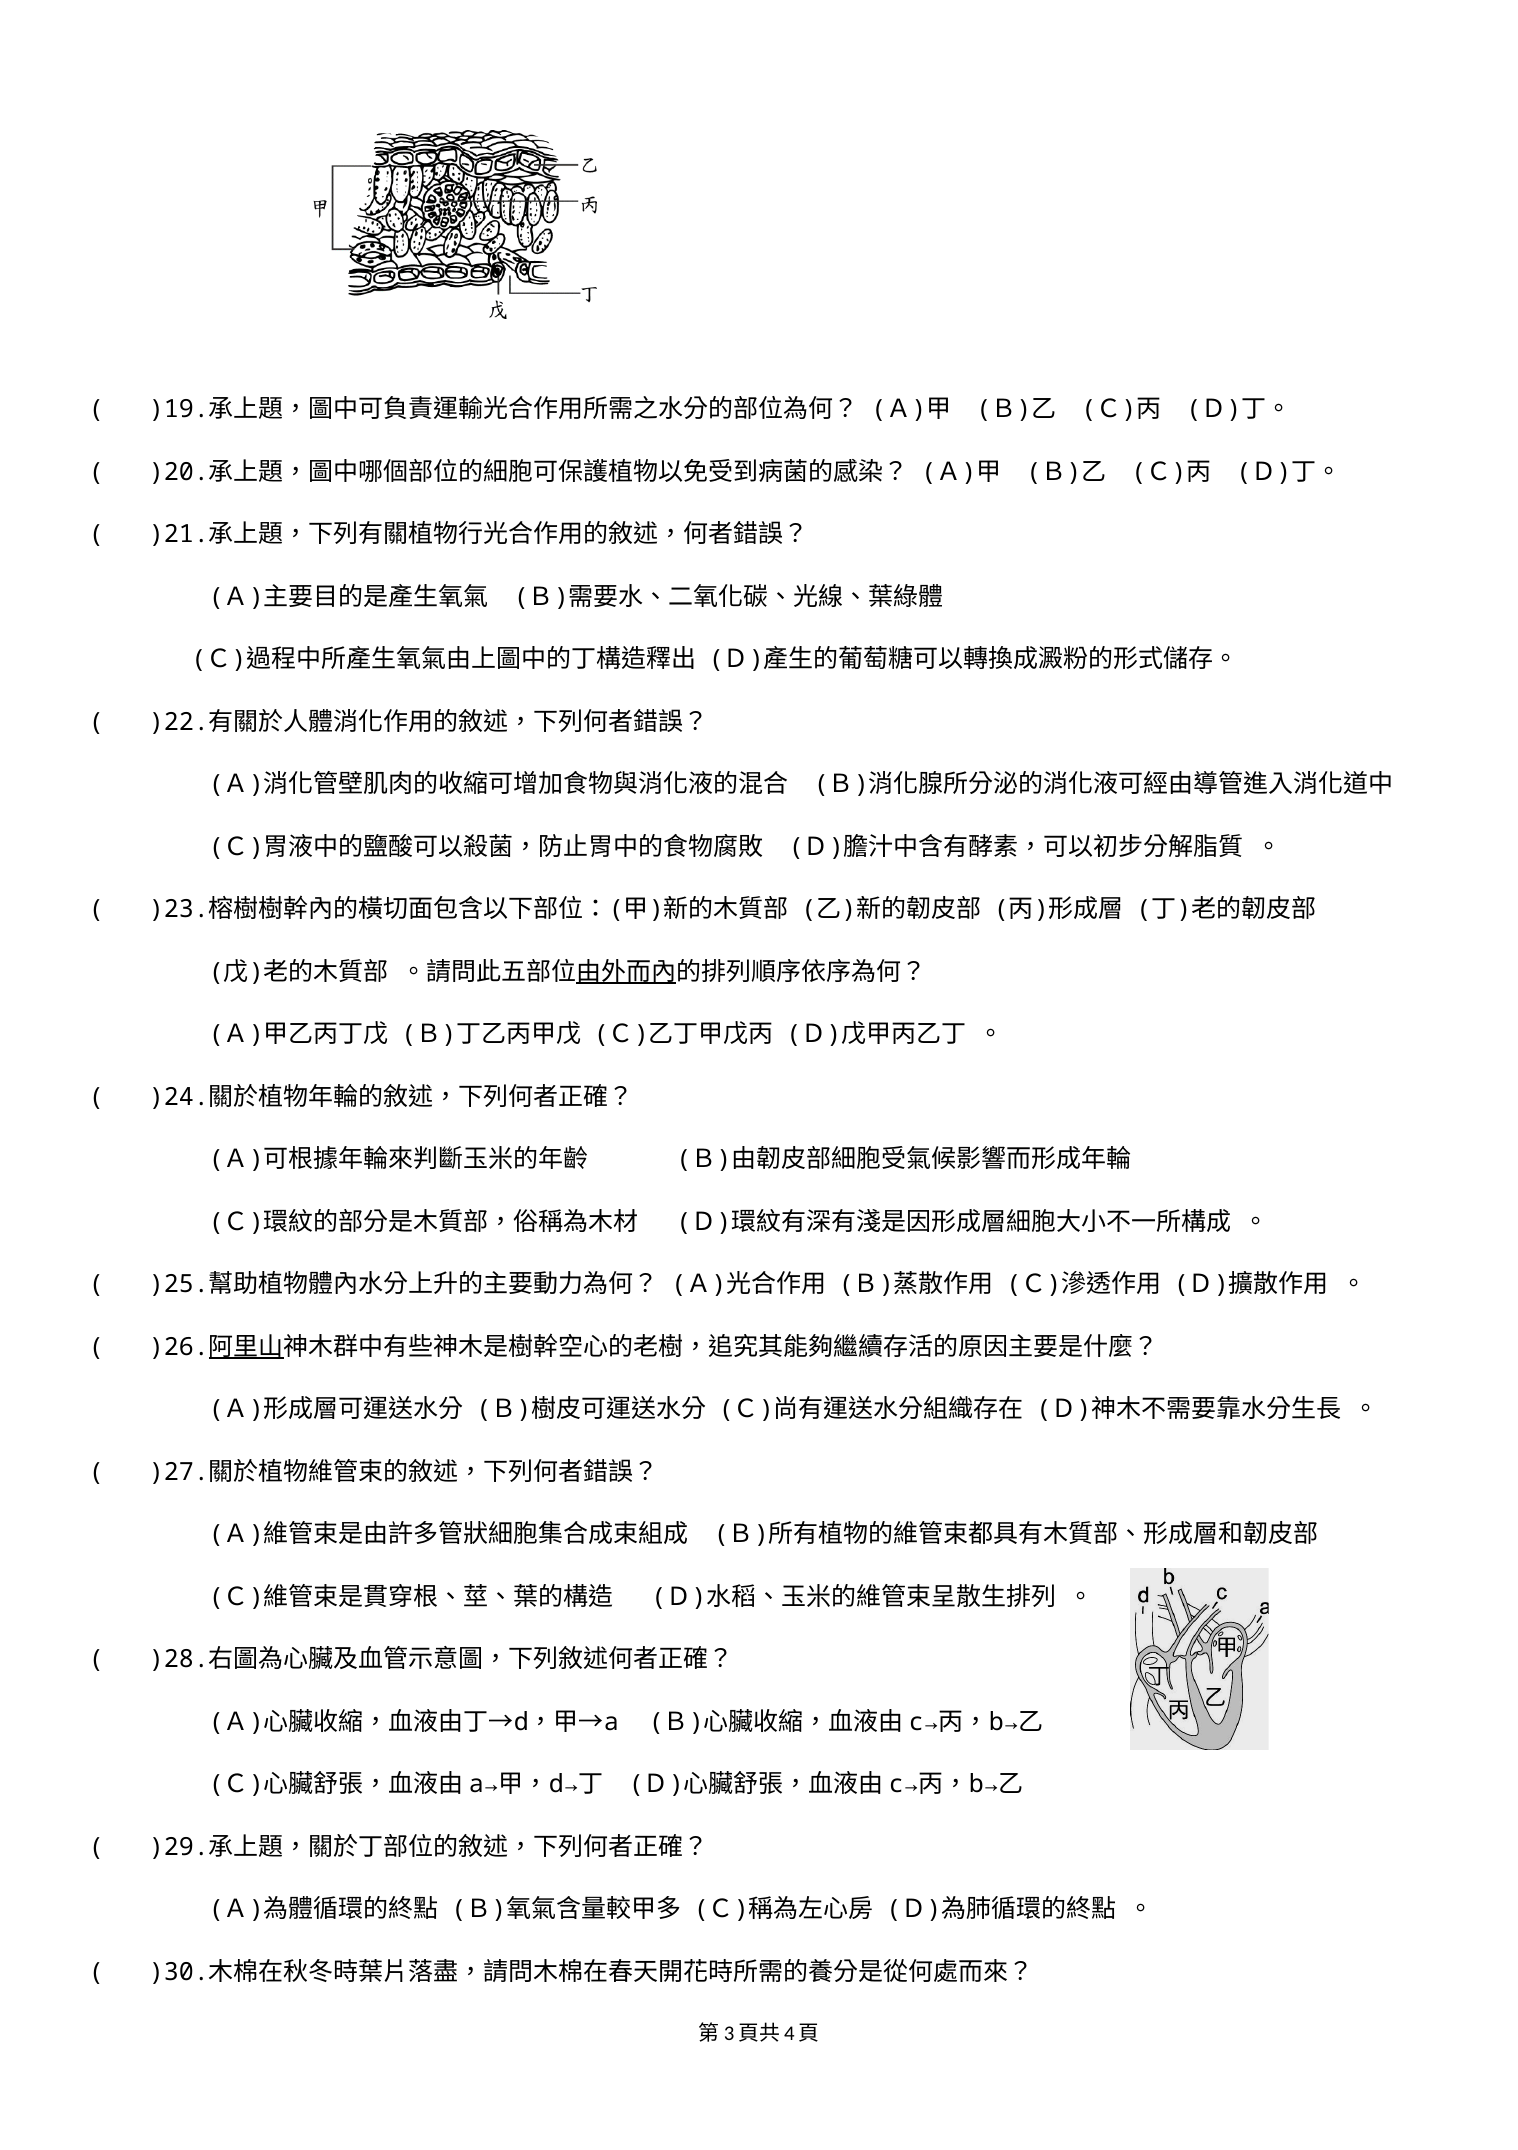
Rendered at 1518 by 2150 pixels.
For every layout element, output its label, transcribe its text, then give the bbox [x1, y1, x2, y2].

text [1269, 1677, 1429, 1740]
text (Ｃ)過程中所產生氧氣由上圖中的丁構造釋出 (Ｄ)產生的葡萄糖可以轉換成澱粉的形式儲存。 [89, 615, 1429, 677]
text (Ｃ)環紋的部分是木質部，俗稱為木材 (Ｄ)環紋有深有淺是因形成層細胞大小不一所構成 。 [89, 1177, 1429, 1240]
text ( )29.承上題，關於丁部位的敘述，下列何者正確？ [89, 1802, 1429, 1865]
text ( )25.幫助植物體內水分上升的主要動力為何？ (Ａ)光合作用 (Ｂ)蒸散作用 (Ｃ)滲透作用 (Ｄ)擴散作用 。 [89, 1240, 1429, 1302]
text ( )20.承上題，圖中哪個部位的細胞可保護植物以免受到病菌的感染？ (Ａ)甲 (Ｂ)乙 (Ｃ)丙 (Ｄ)丁。 [89, 427, 1429, 490]
text (Ａ)主要目的是產生氧氣 (Ｂ)需要水、二氧化碳、光線、葉綠體 [89, 552, 1429, 615]
text (戊)老的木質部 。請問此五部位由外而內的排列順序依序為何？ [89, 927, 1429, 990]
text ( )21.承上題，下列有關植物行光合作用的敘述，何者錯誤？ [89, 490, 1429, 552]
text (Ｃ)心臟舒張，血液由a→甲，d→丁 (Ｄ)心臟舒張，血液由c→丙，b→乙 [89, 1740, 1429, 1802]
text ( )26.阿里山神木群中有些神木是樹幹空心的老樹，追究其能夠繼續存活的原因主要是什麼？ [89, 1302, 1429, 1365]
text (Ａ)心臟收縮，血液由丁→d，甲→a (Ｂ)心臟收縮，血液由c→丙，b→乙 [89, 1677, 1130, 1740]
text (Ｃ)維管束是貫穿根、莖、葉的構造 (Ｄ)水稻、玉米的維管束呈散生排列 。 [89, 1552, 1429, 1615]
text (Ａ)形成層可運送水分 (Ｂ)樹皮可運送水分 (Ｃ)尚有運送水分組織存在 (Ｄ)神木不需要靠水分生長 。 [89, 1365, 1429, 1427]
text (Ｃ)胃液中的鹽酸可以殺菌，防止胃中的食物腐敗 (Ｄ)膽汁中含有酵素，可以初步分解脂質 。 [89, 802, 1429, 865]
text (Ａ)可根據年輪來判斷玉米的年齡 (Ｂ)由韌皮部細胞受氣候影響而形成年輪 [89, 1115, 1429, 1177]
text ( )27.關於植物維管束的敘述，下列何者錯誤？ [89, 1427, 1429, 1490]
text (Ａ)維管束是由許多管狀細胞集合成束組成 (Ｂ)所有植物的維管束都具有木質部、形成層和韌皮部 [89, 1490, 1429, 1552]
text [1269, 1615, 1429, 1677]
text (Ａ)消化管壁肌肉的收縮可增加食物與消化液的混合 (Ｂ)消化腺所分泌的消化液可經由導管進入消化道中 [89, 740, 1429, 802]
text (Ａ)甲乙丙丁戊 (Ｂ)丁乙丙甲戊 (Ｃ)乙丁甲戊丙 (Ｄ)戊甲丙乙丁 。 [89, 990, 1429, 1052]
text ( )28.右圖為心臟及血管示意圖，下列敘述何者正確？ [89, 1615, 1130, 1677]
text ( )24.關於植物年輪的敘述，下列何者正確？ [89, 1052, 1429, 1115]
text ( )23.榕樹樹幹內的橫切面包含以下部位：(甲)新的木質部 (乙)新的韌皮部 (丙)形成層 (丁)老的韌皮部 [89, 865, 1429, 927]
text ( )19.承上題，圖中可負責運輸光合作用所需之水分的部位為何？ (Ａ)甲 (Ｂ)乙 (Ｃ)丙 (Ｄ)丁。 [89, 115, 1429, 427]
text (Ａ)為體循環的終點 (Ｂ)氧氣含量較甲多 (Ｃ)稱為左心房 (Ｄ)為肺循環的終點 。 [89, 1865, 1429, 1927]
text ( )22.有關於人體消化作用的敘述，下列何者錯誤？ [89, 677, 1429, 740]
text ( )30.木棉在秋冬時葉片落盡，請問木棉在春天開花時所需的養分是從何處而來？ [89, 1927, 1429, 1990]
